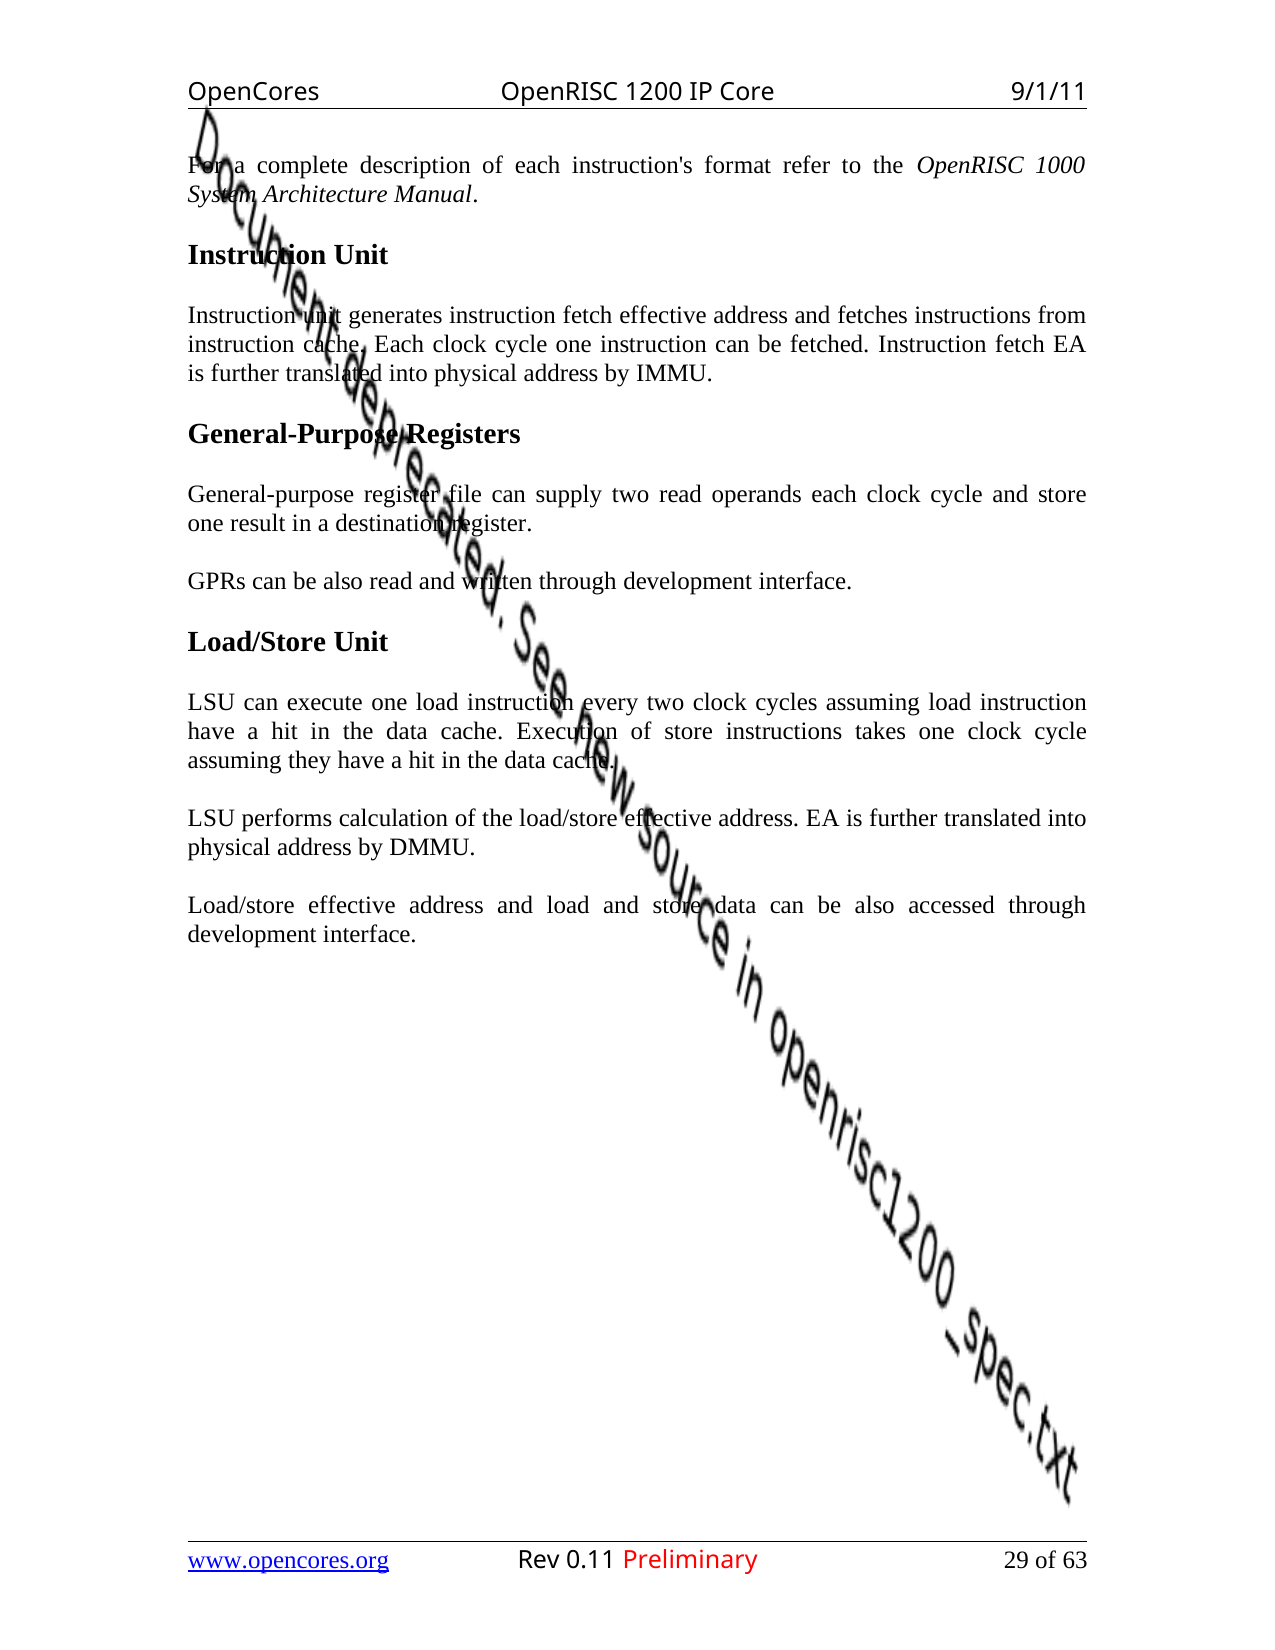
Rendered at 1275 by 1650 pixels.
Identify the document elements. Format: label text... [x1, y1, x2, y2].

text LSU can execute one load instruction every two clock cycles assuming load instruction have a hit in the data cache. Execution of store instructions takes one clock cycle assuming they have a hit in the data cache. [187, 687, 1087, 774]
subtitle Load/Store Unit [187, 624, 1087, 657]
text For a complete description of each instruction's format refer to the OpenRISC 1000 System Architecture Manual. [187, 150, 1087, 208]
text General-purpose register file can supply two read operands each clock cycle and store one result in a destination register. [187, 479, 1087, 537]
text LSU performs calculation of the load/store effective address. EA is further translated into physical address by DMMU. [187, 803, 1087, 861]
text Load/store effective address and load and store data can be also accessed through development interface. [187, 890, 1087, 948]
text GPRs can be also read and written through development interface. [187, 566, 1087, 595]
subtitle General-Purpose Registers [187, 416, 1087, 449]
text Instruction unit generates instruction fetch effective address and fetches instructions from instruction cache. Each clock cycle one instruction can be fetched. Instruction fetch EA is further translated into physical address by IMMU. [187, 300, 1087, 387]
picture [187, 73, 1088, 1576]
subtitle Instruction Unit [187, 237, 1087, 271]
picture [264, 1558, 269, 1567]
